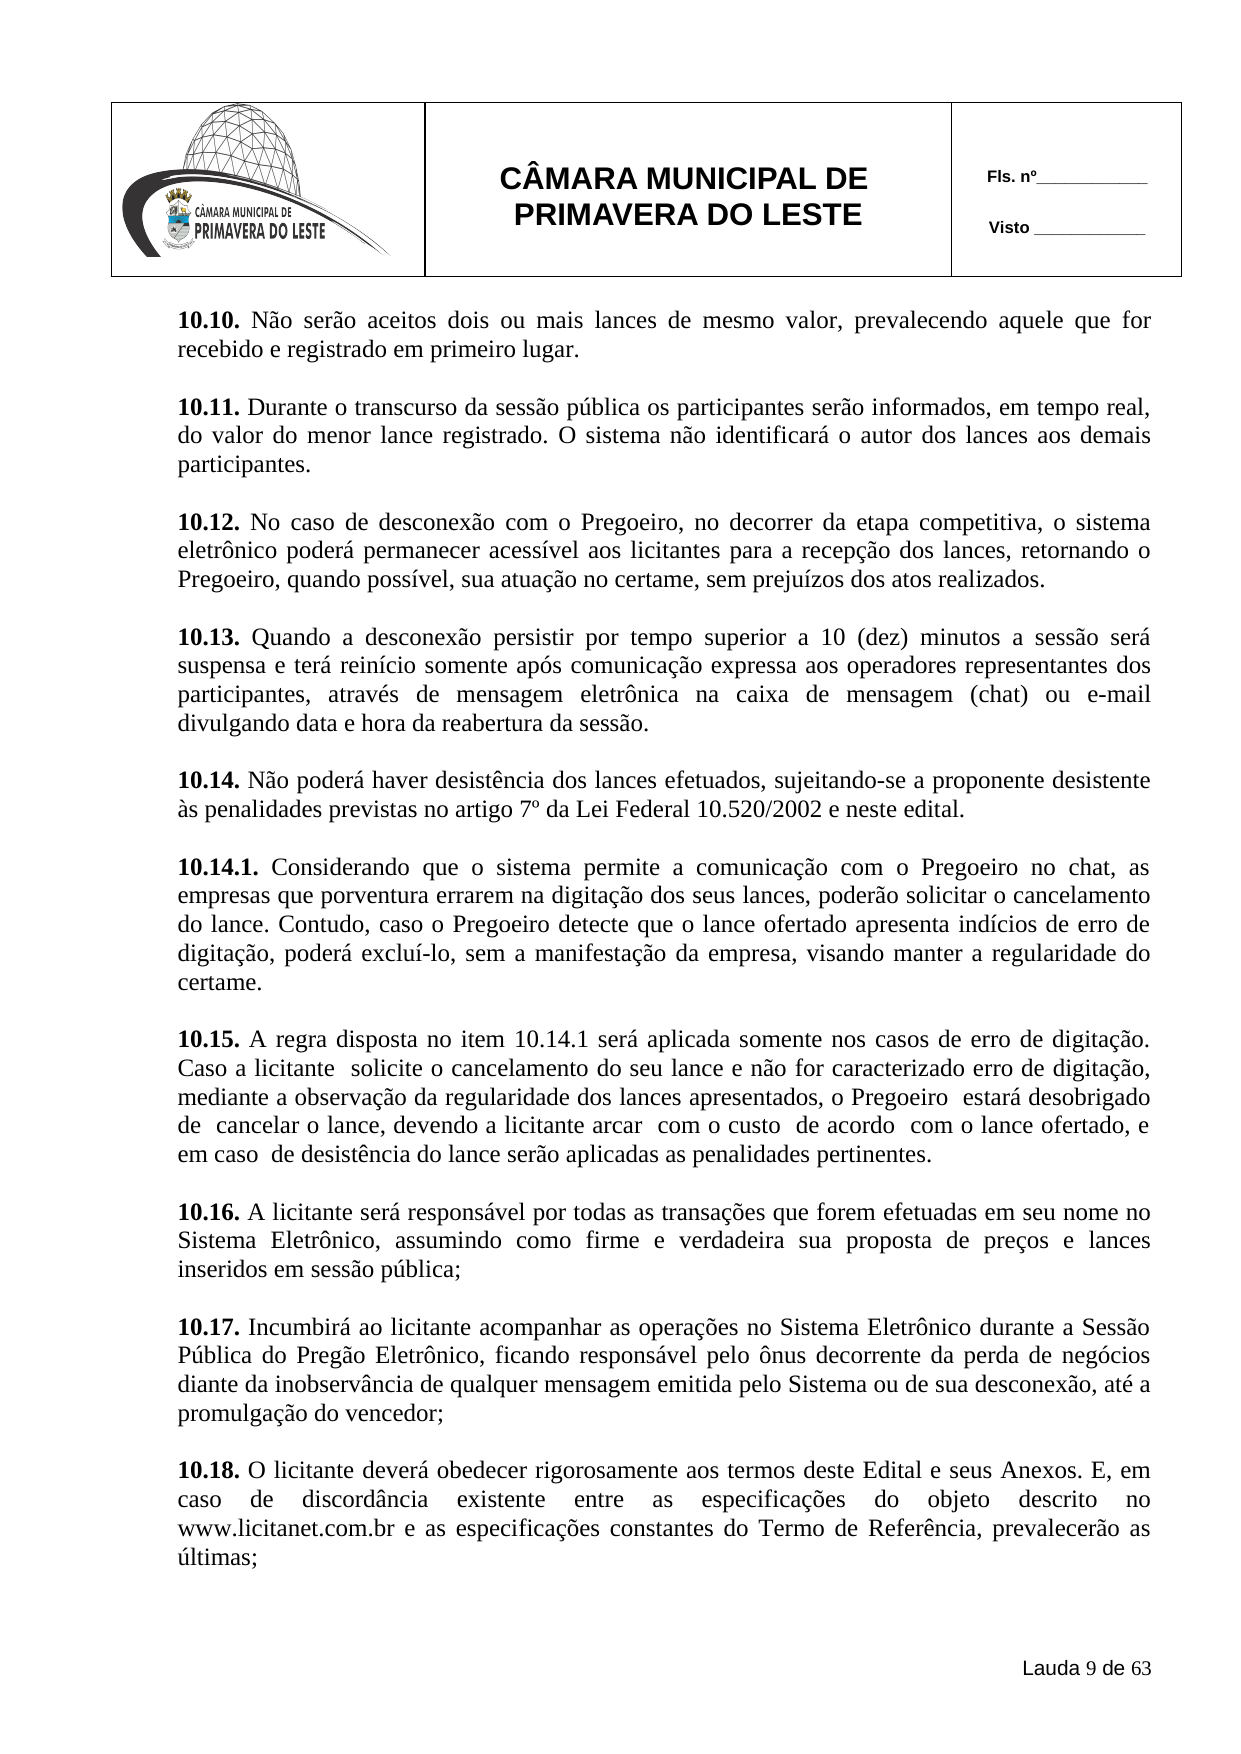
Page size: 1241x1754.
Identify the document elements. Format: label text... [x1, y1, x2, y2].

text 10.11. Durante o transcurso da sessão pública os participantes serão informados, em tempo real, do valor do menor lance registrado. O sistema não identificará o autor dos lances aos demais participantes. [177, 392, 1152, 478]
text 10.14. Não poderá haver desistência dos lances efetuados, sujeitando-se a proponente desistente às penalidades previstas no artigo 7º da Lei Federal 10.520/2002 e neste edital. [177, 766, 1152, 823]
text 10.18. O licitante deverá obedecer rigorosamente aos termos deste Edital e seus Anexos. E, em caso de discordância existente entre as especificações do objeto descrito no www.licitanet.com.br e as especificações constantes do Termo de Referência, prevalecerão as últimas; [177, 1456, 1152, 1571]
text 10.13. Quando a desconexão persistir por tempo superior a 10 (dez) minutos a sessão será suspensa e terá reinício somente após comunicação expressa aos operadores representantes dos participantes, através de mensagem eletrônica na caixa de mensagem (chat) ou e-mail divulgando data e hora da reabertura da sessão. [177, 622, 1152, 737]
text 10.16. A licitante será responsável por todas as transações que forem efetuadas em seu nome no Sistema Eletrônico, assumindo como firme e verdadeira sua proposta de preços e lances inseridos em sessão pública; [177, 1197, 1152, 1283]
text 10.10. Não serão aceitos dois ou mais lances de mesmo valor, prevalecendo aquele que for recebido e registrado em primeiro lugar. [177, 306, 1152, 363]
text 10.15. A regra disposta no item 10.14.1 será aplicada somente nos casos de erro de digitação. Caso a licitante solicite o cancelamento do seu lance e não for caracterizado erro de digitação, mediante a observação da regularidade dos lances apresentados, o Pregoeiro estará desobrigado de cancelar o lance, devendo a licitante arcar com o custo de acordo com o lance ofertado, e em caso de desistência do lance serão aplicadas as penalidades pertinentes. [177, 1024, 1152, 1168]
text 10.17. Incumbirá ao licitante acompanhar as operações no Sistema Eletrônico durante a Sessão Pública do Pregão Eletrônico, ficando responsável pelo ônus decorrente da perda de negócios diante da inobservância de qualquer mensagem emitida pelo Sistema ou de sua desconexão, até a promulgação do vencedor; [177, 1312, 1152, 1427]
text 10.14.1. Considerando que o sistema permite a comunicação com o Pregoeiro no chat, as empresas que porventura errarem na digitação dos seus lances, poderão solicitar o cancelamento do lance. Contudo, caso o Pregoeiro detecte que o lance ofertado apresenta indícios de erro de digitação, poderá excluí-lo, sem a manifestação da empresa, visando manter a regularidade do certame. [177, 852, 1152, 996]
text 10.12. No caso de desconexão com o Pregoeiro, no decorrer da etapa competitiva, o sistema eletrônico poderá permanecer acessível aos licitantes para a recepção dos lances, retornando o Pregoeiro, quando possível, sua atuação no certame, sem prejuízos dos atos realizados. [177, 507, 1152, 593]
picture [122, 103, 392, 257]
